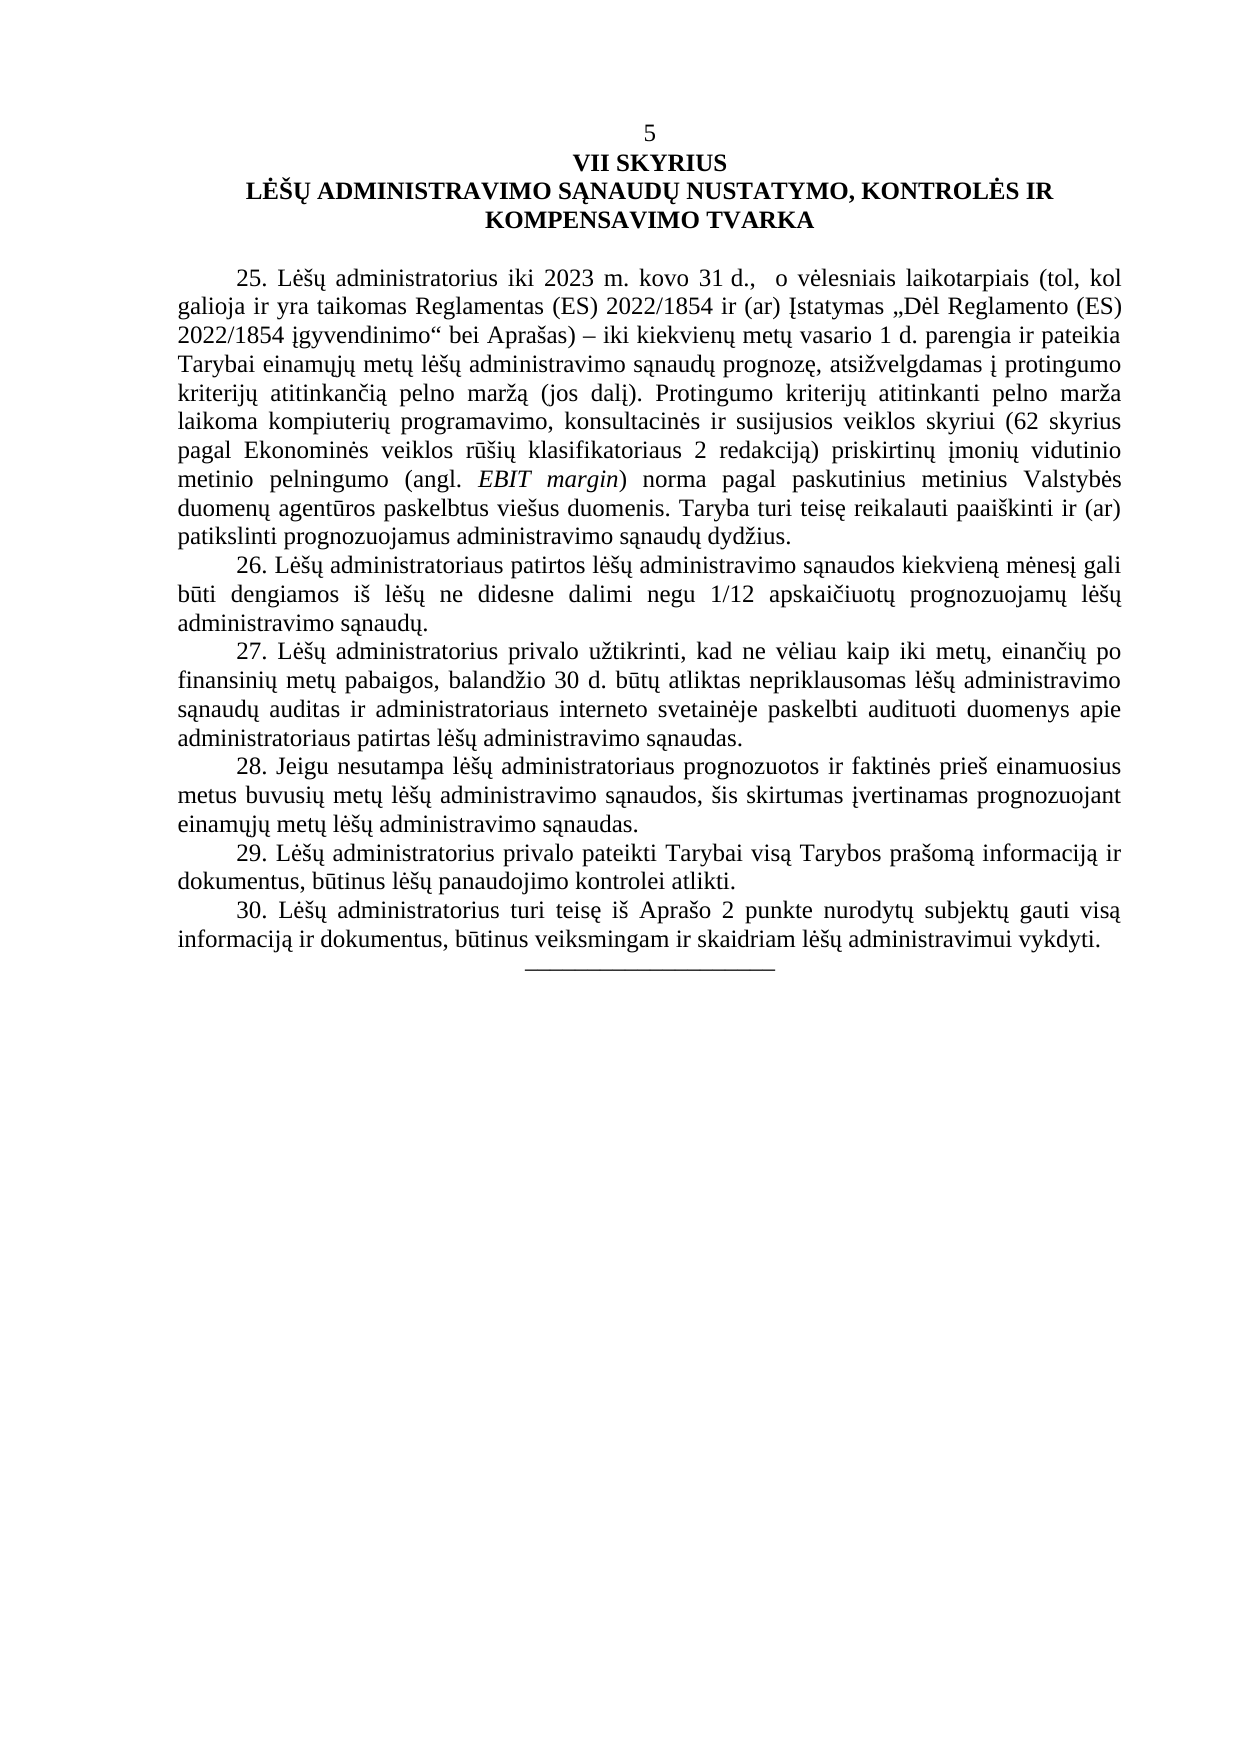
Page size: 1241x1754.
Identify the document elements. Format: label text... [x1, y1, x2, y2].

text 26. Lėšų administratoriaus patirtos lėšų administravimo sąnaudos kiekvieną mėnesį gali būti dengiamos iš lėšų ne didesne dalimi negu 1/12 apskaičiuotų prognozuojamų lėšų administravimo sąnaudų. [177, 550, 1122, 636]
text LĖŠŲ ADMINISTRAVIMO SĄNAUDŲ NUSTATYMO, KONTROLĖS IR KOMPENSAVIMO TVARKA [177, 176, 1122, 234]
text –––––––––––––––––––– [177, 953, 1122, 981]
text VII SKYRIUS [177, 148, 1122, 176]
text 29. Lėšų administratorius privalo pateikti Tarybai visą Tarybos prašomą informaciją ir dokumentus, būtinus lėšų panaudojimo kontrolei atlikti. [177, 838, 1122, 895]
text 25. Lėšų administratorius iki 2023 m. kovo 31 d., o vėlesniais laikotarpiais (tol, kol galioja ir yra taikomas Reglamentas (ES) 2022/1854 ir (ar) Įstatymas „Dėl Reglamento (ES) 2022/1854 įgyvendinimo“ bei Aprašas) – iki kiekvienų metų vasario 1 d. parengia ir pateikia Tarybai einamųjų metų lėšų administravimo sąnaudų prognozę, atsižvelgdamas į protingumo kriterijų atitinkančią pelno maržą (jos dalį). Protingumo kriterijų atitinkanti pelno marža laikoma kompiuterių programavimo, konsultacinės ir susijusios veiklos skyriui (62 skyrius pagal Ekonominės veiklos rūšių klasifikatoriaus 2 redakciją) priskirtinų įmonių vidutinio metinio pelningumo (angl. EBIT margin) norma pagal paskutinius metinius Valstybės duomenų agentūros paskelbtus viešus duomenis. Taryba turi teisę reikalauti paaiškinti ir (ar) patikslinti prognozuojamus administravimo sąnaudų dydžius. [177, 263, 1122, 550]
text 27. Lėšų administratorius privalo užtikrinti, kad ne vėliau kaip iki metų, einančių po finansinių metų pabaigos, balandžio 30 d. būtų atliktas nepriklausomas lėšų administravimo sąnaudų auditas ir administratoriaus interneto svetainėje paskelbti audituoti duomenys apie administratoriaus patirtas lėšų administravimo sąnaudas. [177, 636, 1122, 751]
text 28. Jeigu nesutampa lėšų administratoriaus prognozuotos ir faktinės prieš einamuosius metus buvusių metų lėšų administravimo sąnaudos, šis skirtumas įvertinamas prognozuojant einamųjų metų lėšų administravimo sąnaudas. [177, 751, 1122, 838]
text 30. Lėšų administratorius turi teisę iš Aprašo 2 punkte nurodytų subjektų gauti visą informaciją ir dokumentus, būtinus veiksmingam ir skaidriam lėšų administravimui vykdyti. [177, 895, 1122, 953]
